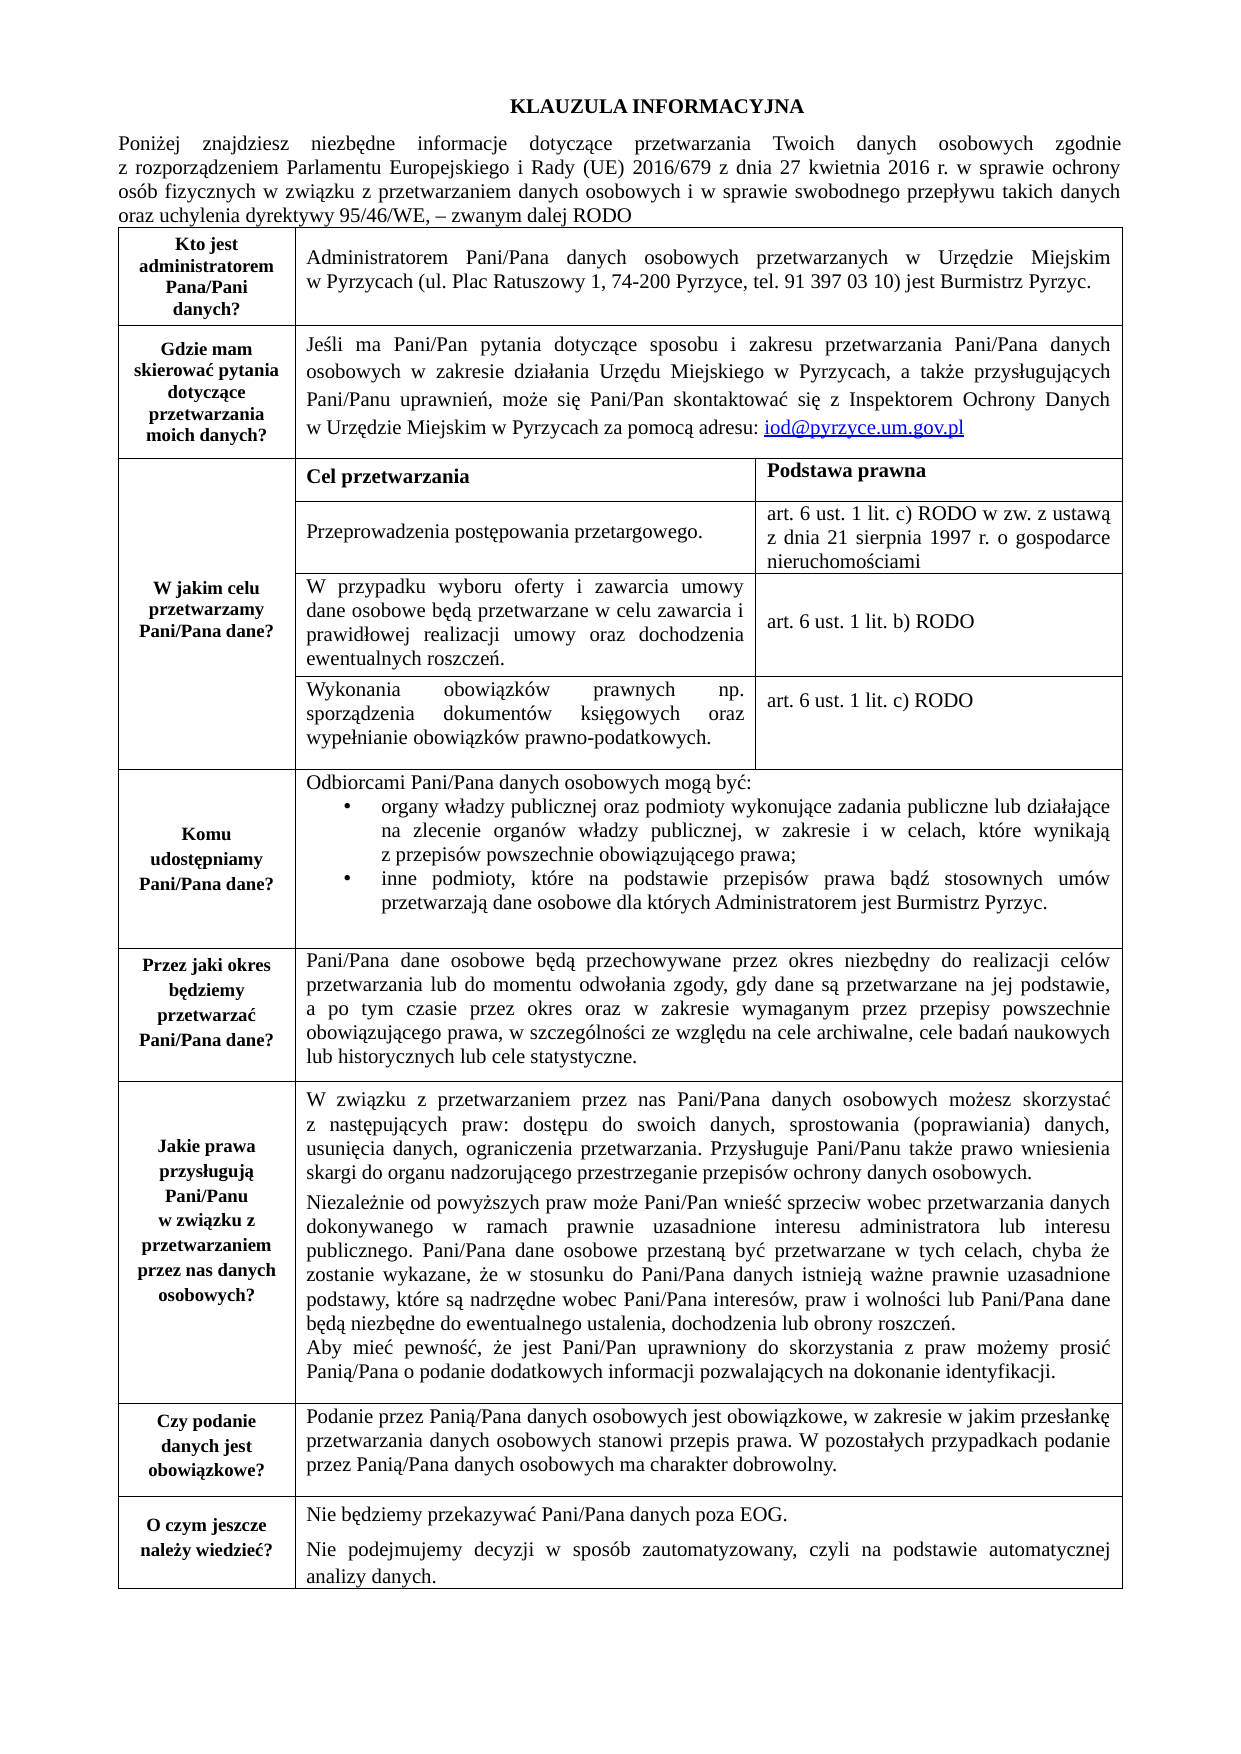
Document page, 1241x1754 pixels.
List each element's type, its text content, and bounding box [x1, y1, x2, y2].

table_cell Przez jaki okres będziemy przetwarzać Pani/Pana dane? [119, 949, 295, 1081]
table_cell Komu udostępniamy Pani/Pana dane? [119, 770, 295, 948]
table_cell W związku z przetwarzaniem przez nas Pani/Pana danych osobowych możesz skorzystać z następujących praw: dostępu do swoich danych, sprostowania (poprawiania) danych, usunięcia danych, ograniczenia przetwarzania. Przysługuje Pani/Panu także prawo wniesienia skargi do organu nadzorującego przestrzeganie przepisów ochrony danych osobowych. Niezależnie od powyższych praw może Pani/Pan wnieść sprzeciw wobec przetwarzania danych dokonywanego w ramach prawnie uzasadnione interesu administratora lub interesu publicznego. Pani/Pana dane osobowe przestaną być przetwarzane w tych celach, chyba że zostanie wykazane, że w stosunku do Pani/Pana danych istnieją ważne prawnie uzasadnione podstawy, które są nadrzędne wobec Pani/Pana interesów, praw i wolności lub Pani/Pana dane będą niezbędne do ewentualnego ustalenia, dochodzenia lub obrony roszczeń. Aby mieć pewność, że jest Pani/Pan uprawniony do skorzystania z praw możemy prosić Panią/Pana o podanie dodatkowych informacji pozwalających na dokonanie identyfikacji. [296, 1082, 1122, 1403]
table_header Kto jest administratorem Pana/Pani danych? [119, 228, 295, 325]
table_cell Pani/Pana dane osobowe będą przechowywane przez okres niezbędny do realizacji celów przetwarzania lub do momentu odwołania zgody, gdy dane są przetwarzane na jej podstawie, a po tym czasie przez okres oraz w zakresie wymaganym przez przepisy powszechnie obowiązującego prawa, w szczególności ze względu na cele archiwalne, cele badań naukowych lub historycznych lub cele statystyczne. [296, 949, 1122, 1081]
table_cell Wykonania obowiązków prawnych np. sporządzenia dokumentów księgowych oraz wypełnianie obowiązków prawno-podatkowych. [296, 677, 755, 769]
table_header Administratorem Pani/Pana danych osobowych przetwarzanych w Urzędzie Miejskim w Pyrzycach (ul. Plac Ratuszowy 1, 74-200 Pyrzyce, tel. 91 397 03 10) jest Burmistrz Pyrzyc. [296, 228, 1122, 325]
table_cell Nie będziemy przekazywać Pani/Pana danych poza EOG. Nie podejmujemy decyzji w sposób zautomatyzowany, czyli na podstawie automatycznej analizy danych. [296, 1497, 1122, 1588]
table_cell Przeprowadzenia postępowania przetargowego. [296, 502, 755, 573]
table_cell O czym jeszcze należy wiedzieć? [119, 1497, 295, 1588]
table_cell Podanie przez Panią/Pana danych osobowych jest obowiązkowe, w zakresie w jakim przesłankę przetwarzania danych osobowych stanowi przepis prawa. W pozostałych przypadkach podanie przez Panią/Pana danych osobowych ma charakter dobrowolny. [296, 1404, 1122, 1496]
table_cell W jakim celu przetwarzamy Pani/Pana dane? [119, 459, 295, 769]
table_cell art. 6 ust. 1 lit. c) RODO w zw. z ustawą z dnia 21 sierpnia 1997 r. o gospodarce nieruchomościami [756, 502, 1122, 573]
table_cell Odbiorcami Pani/Pana danych osobowych mogą być: organy władzy publicznej oraz podmioty wykonujące zadania publiczne lub działające na zlecenie organów władzy publicznej, w zakresie i w celach, które wynikają z przepisów powszechnie obowiązującego prawa; inne podmioty, które na podstawie przepisów prawa bądź stosownych umów przetwarzają dane osobowe dla których Administratorem jest Burmistrz Pyrzyc. [296, 770, 1122, 948]
table_cell Cel przetwarzania [296, 459, 755, 501]
table_cell W przypadku wyboru oferty i zawarcia umowy dane osobowe będą przetwarzane w celu zawarcia i prawidłowej realizacji umowy oraz dochodzenia ewentualnych roszczeń. [296, 574, 755, 676]
table_cell Podstawa prawna [756, 459, 1122, 501]
table_cell Gdzie mam skierować pytania dotyczące przetwarzania moich danych? [119, 326, 295, 457]
table_cell art. 6 ust. 1 lit. b) RODO [756, 574, 1122, 676]
text Poniżej znajdziesz niezbędne informacje dotyczące przetwarzania Twoich danych osobowych zgodnie z rozporządzeniem Parlamentu Europejskiego i Rady (UE) 2016/679 z dnia 27 kwietnia 2016 r. w sprawie ochrony osób fizycznych w związku z przetwarzaniem danych osobowych i w sprawie swobodnego przepływu takich danych oraz uchylenia dyrektywy 95/46/WE, – zwanym dalej RODO [118, 131, 1122, 227]
table_cell Czy podanie danych jest obowiązkowe? [119, 1404, 295, 1496]
table_cell Jakie prawa przysługują Pani/Panu w związku z przetwarzaniem przez nas danych osobowych? [119, 1082, 295, 1403]
table_cell art. 6 ust. 1 lit. c) RODO [756, 677, 1122, 769]
text KLAUZULA INFORMACYJNA [118, 94, 1122, 118]
table_cell Jeśli ma Pani/Pan pytania dotyczące sposobu i zakresu przetwarzania Pani/Pana danych osobowych w zakresie działania Urzędu Miejskiego w Pyrzycach, a także przysługujących Pani/Panu uprawnień, może się Pani/Pan skontaktować się z Inspektorem Ochrony Danych w Urzędzie Miejskim w Pyrzycach za pomocą adresu: iod@pyrzyce.um.gov.pl [296, 326, 1122, 457]
